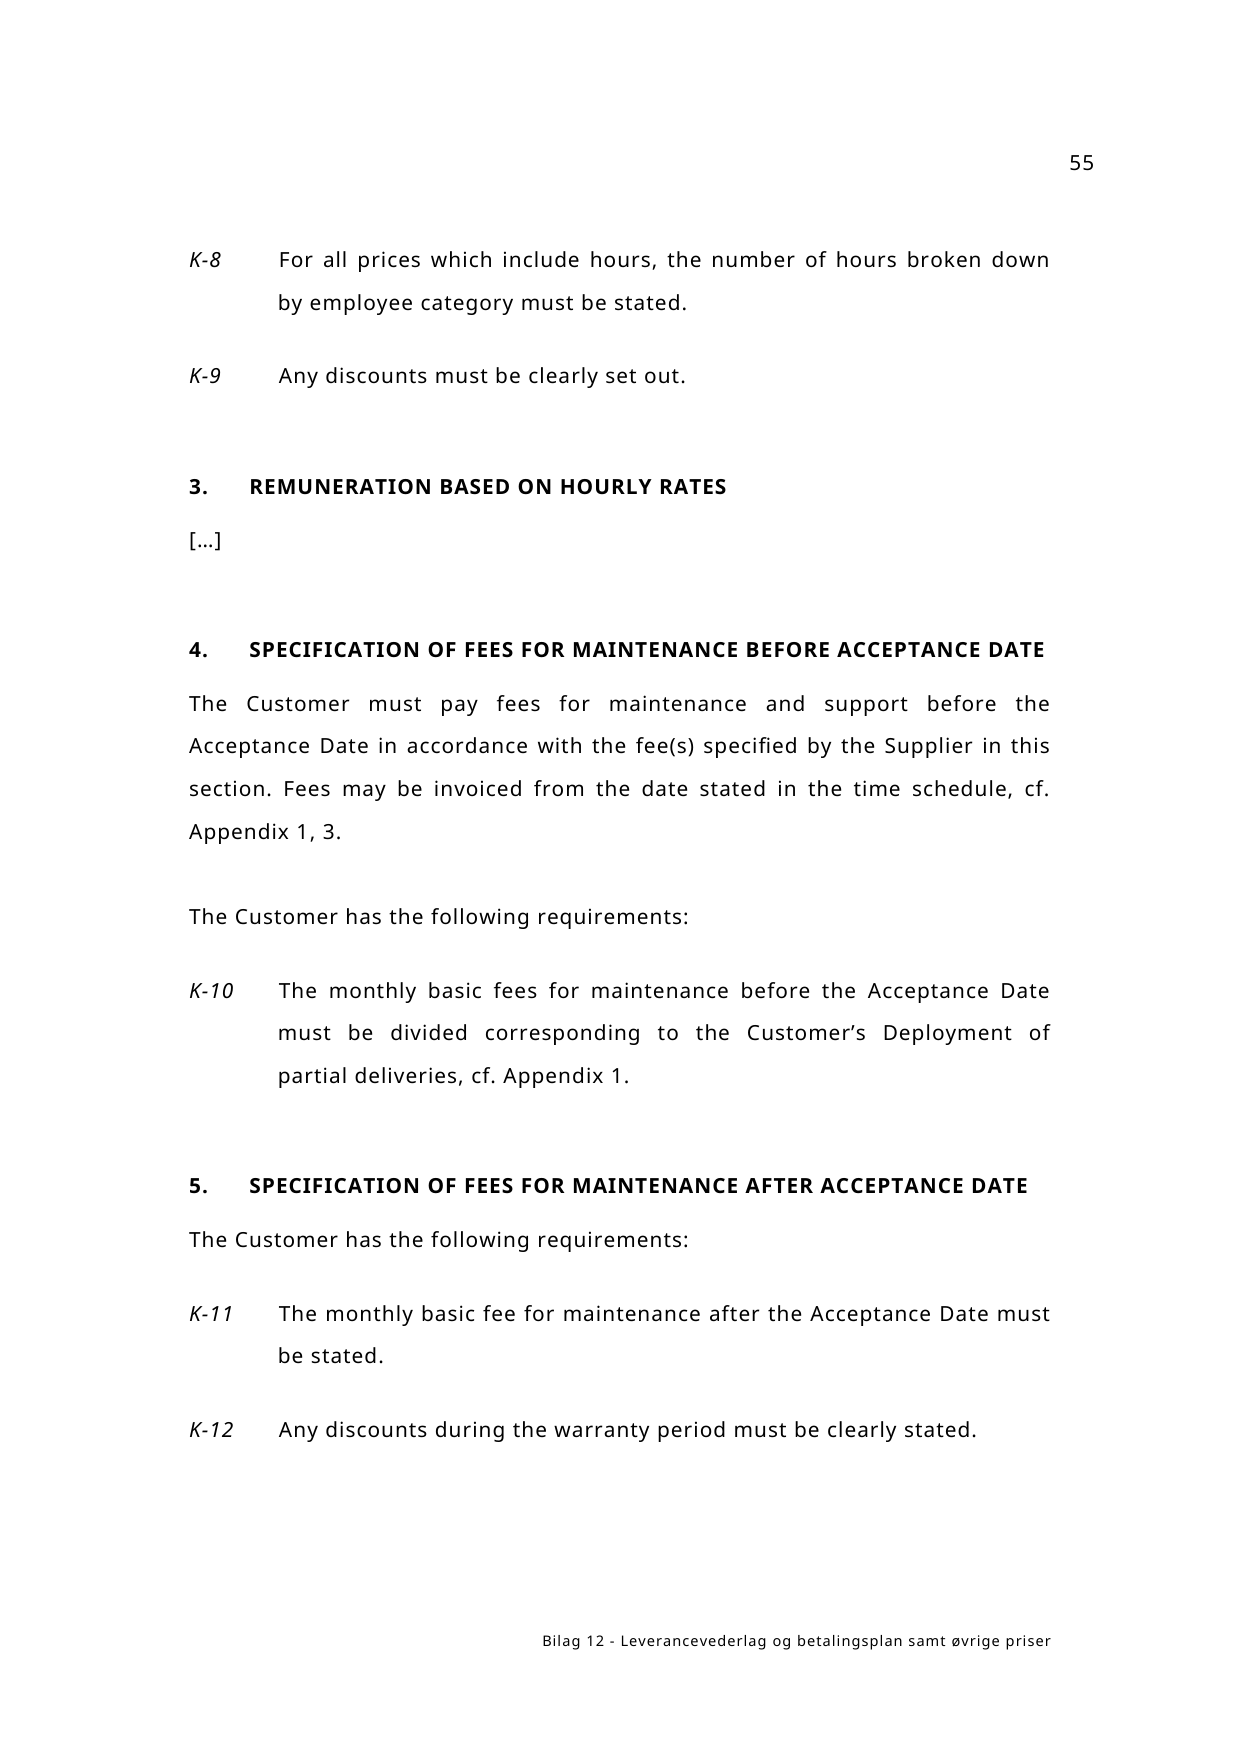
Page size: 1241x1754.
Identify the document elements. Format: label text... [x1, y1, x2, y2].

list Any discounts during the warranty period must be clearly stated. [189, 1415, 1051, 1444]
subtitle Specification of fees for maintenance before acceptance date [189, 636, 1051, 664]
list Any discounts must be clearly set out. [189, 362, 1051, 390]
subtitle Remuneration based on hourly rates [189, 472, 1051, 500]
list For all prices which include hours, the number of hours broken down by employee category must be stated. [189, 245, 1051, 316]
text […] [189, 525, 1051, 554]
text The Customer must pay fees for maintenance and support before the Acceptance Date in accordance with the fee(s) specified by the Supplier in this section. Fees may be invoiced from the date stated in the time schedule, cf. Appendix 1, 3. [189, 689, 1051, 845]
subtitle Specification of fees for maintenance after acceptance date [189, 1171, 1051, 1200]
list The monthly basic fees for maintenance before the Acceptance Date must be divided corresponding to the Customer’s Deployment of partial deliveries, cf. Appendix 1. [189, 976, 1051, 1089]
text The Customer has the following requirements: [189, 1225, 1051, 1253]
list The monthly basic fee for maintenance after the Acceptance Date must be stated. [189, 1299, 1051, 1370]
text The Customer has the following requirements: [189, 902, 1051, 931]
